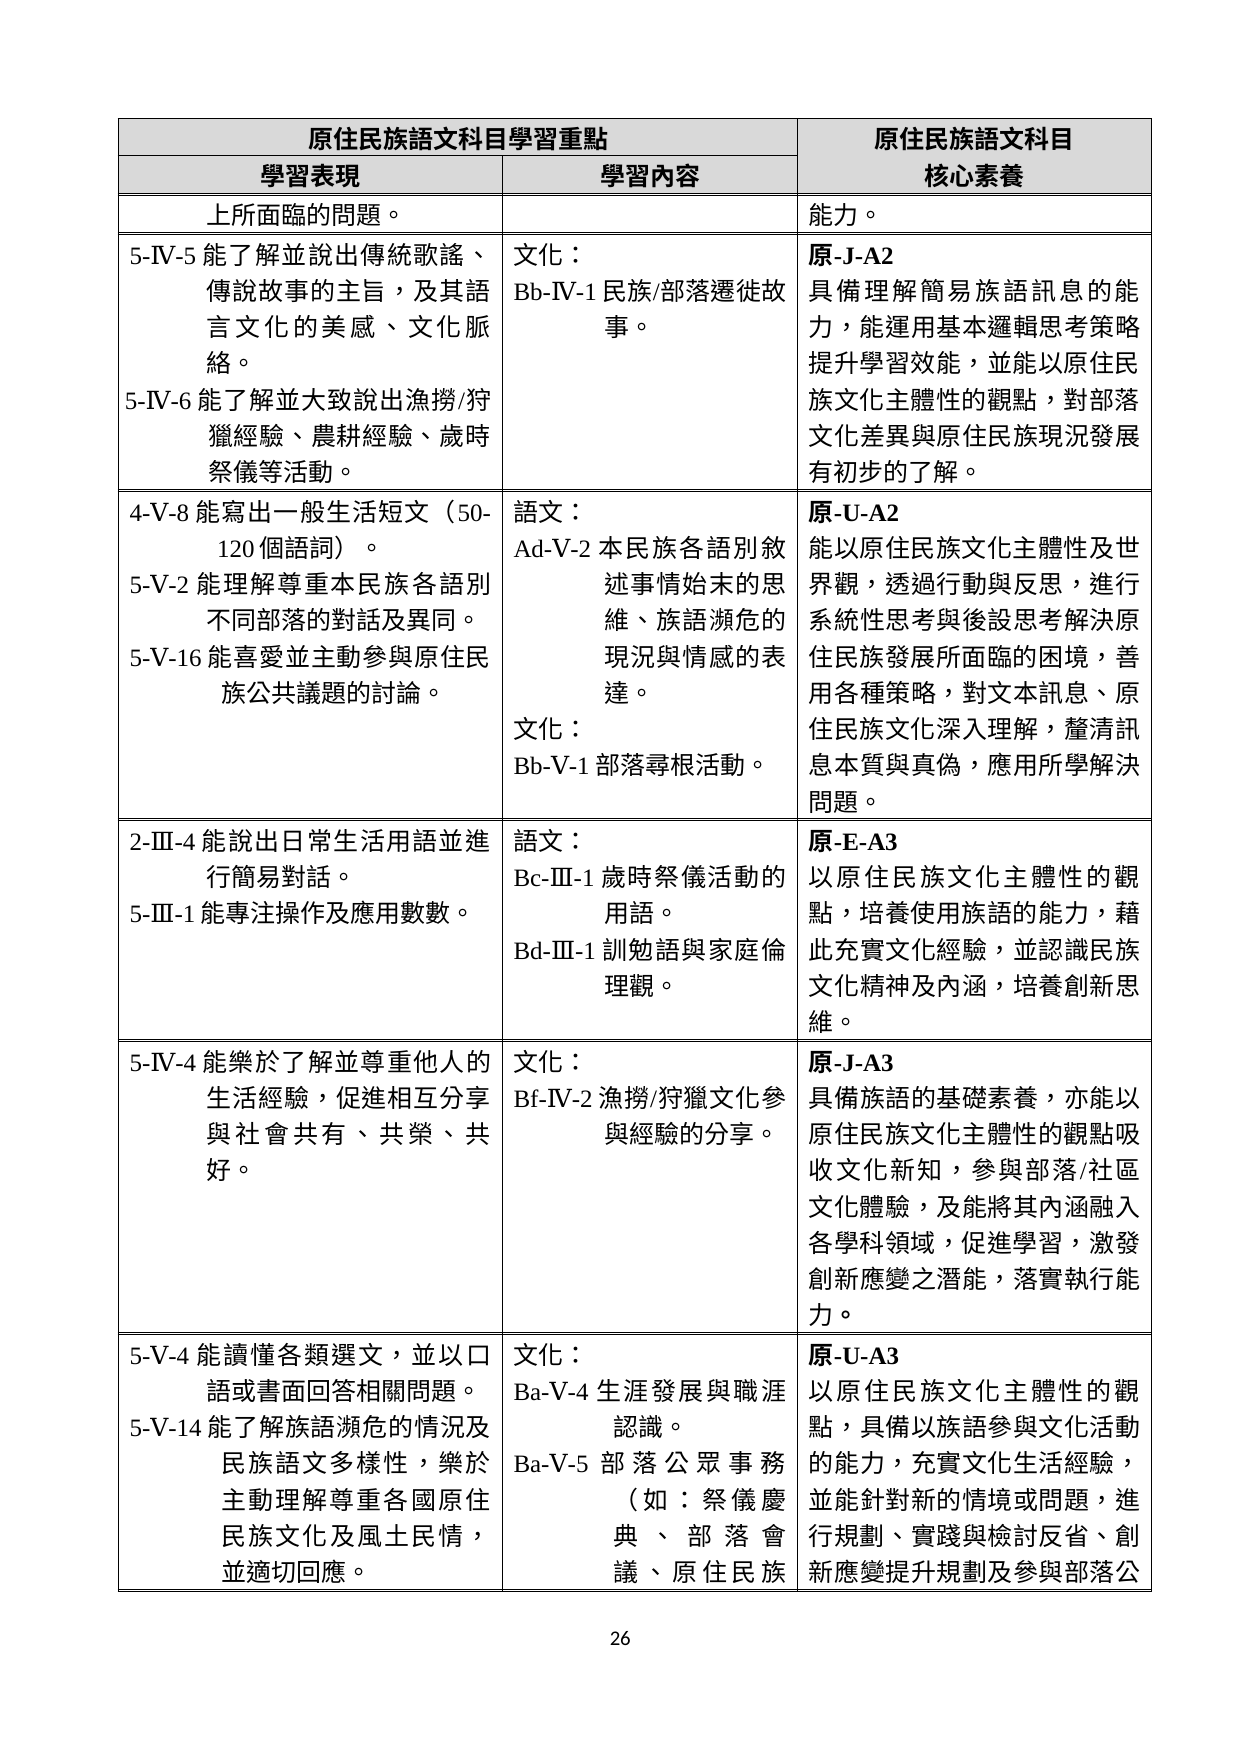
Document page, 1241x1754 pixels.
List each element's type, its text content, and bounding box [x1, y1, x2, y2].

table_cell 5-Ⅳ-5能了解並說出傳統歌謠、傳說故事的主旨，及其語言文化的美感、文化脈絡。 5-Ⅳ-6能了解並大致說出漁撈/狩獵經驗、農耕經驗、歲時祭儀等活動。 [119, 235, 502, 489]
table_cell 5-Ⅴ-4能讀懂各類選文，並以口語或書面回答相關問題。 5-Ⅴ-14能了解族語瀕危的情況及民族語文多樣性，樂於主動理解尊重各國原住民族文化及風土民情，並適切回應。 [119, 1335, 502, 1589]
table_cell 文化： Bb-Ⅳ-1民族/部落遷徙故事。 [503, 235, 797, 489]
table_cell 文化： Bf-Ⅳ-2漁撈/狩獵文化參與經驗的分享。 [503, 1042, 797, 1332]
table_cell 原-J-A2 具備理解簡易族語訊息的能力，能運用基本邏輯思考策略提升學習效能，並能以原住民族文化主體性的觀點，對部落文化差異與原住民族現況發展有初步的了解。 [798, 235, 1151, 489]
table_cell 能力。 [798, 196, 1151, 232]
table_header 原住民族語文科目 核心素養 [798, 119, 1151, 193]
table_cell 原-J-A3 具備族語的基礎素養，亦能以原住民族文化主體性的觀點吸收文化新知，參與部落/社區文化體驗，及能將其內涵融入各學科領域，促進學習，激發創新應變之潛能，落實執行能力。 [798, 1042, 1151, 1332]
table_cell 語文： Ad-Ⅴ-2本民族各語別敘述事情始末的思維、族語瀕危的現況與情感的表達。 文化： Bb-Ⅴ-1部落尋根活動。 [503, 492, 797, 818]
table_cell 學習內容 [503, 156, 797, 193]
table_cell 原-E-A3 以原住民族文化主體性的觀點，培養使用族語的能力，藉此充實文化經驗，並認識民族文化精神及內涵，培養創新思維。 [798, 821, 1151, 1039]
table_cell 文化： Ba-Ⅴ-4生涯發展與職涯認識。 Ba-Ⅴ-5部落公眾事務（如：祭儀慶典、部落會議、原住民族 [503, 1335, 797, 1589]
table_cell 學習表現 [119, 156, 502, 193]
table_header 原住民族語文科目學習重點 [119, 119, 797, 155]
table_cell 上所面臨的問題。 [119, 196, 502, 232]
table_cell 4-Ⅴ-8能寫出一般生活短文（50-120個語詞）。 5-Ⅴ-2能理解尊重本民族各語別不同部落的對話及異同。 5-Ⅴ-16能喜愛並主動參與原住民族公共議題的討論。 [119, 492, 502, 818]
table_cell 原-U-A2 能以原住民族文化主體性及世界觀，透過行動與反思，進行系統性思考與後設思考解決原住民族發展所面臨的困境，善用各種策略，對文本訊息、原住民族文化深入理解，釐清訊息本質與真偽，應用所學解決問題。 [798, 492, 1151, 818]
table_cell 原-U-A3 以原住民族文化主體性的觀點，具備以族語參與文化活動的能力，充實文化生活經驗，並能針對新的情境或問題，進行規劃、實踐與檢討反省、創新應變提升規劃及參與部落公 [798, 1335, 1151, 1589]
table_cell 2-Ⅲ-4能說出日常生活用語並進行簡易對話。 5-Ⅲ-1能專注操作及應用數數。 [119, 821, 502, 1039]
table_cell 語文： Bc-Ⅲ-1歲時祭儀活動的用語。 Bd-Ⅲ-1訓勉語與家庭倫理觀。 [503, 821, 797, 1039]
table_cell 5-Ⅳ-4能樂於了解並尊重他人的生活經驗，促進相互分享與社會共有、共榮、共好。 [119, 1042, 502, 1332]
table_cell [503, 196, 797, 232]
